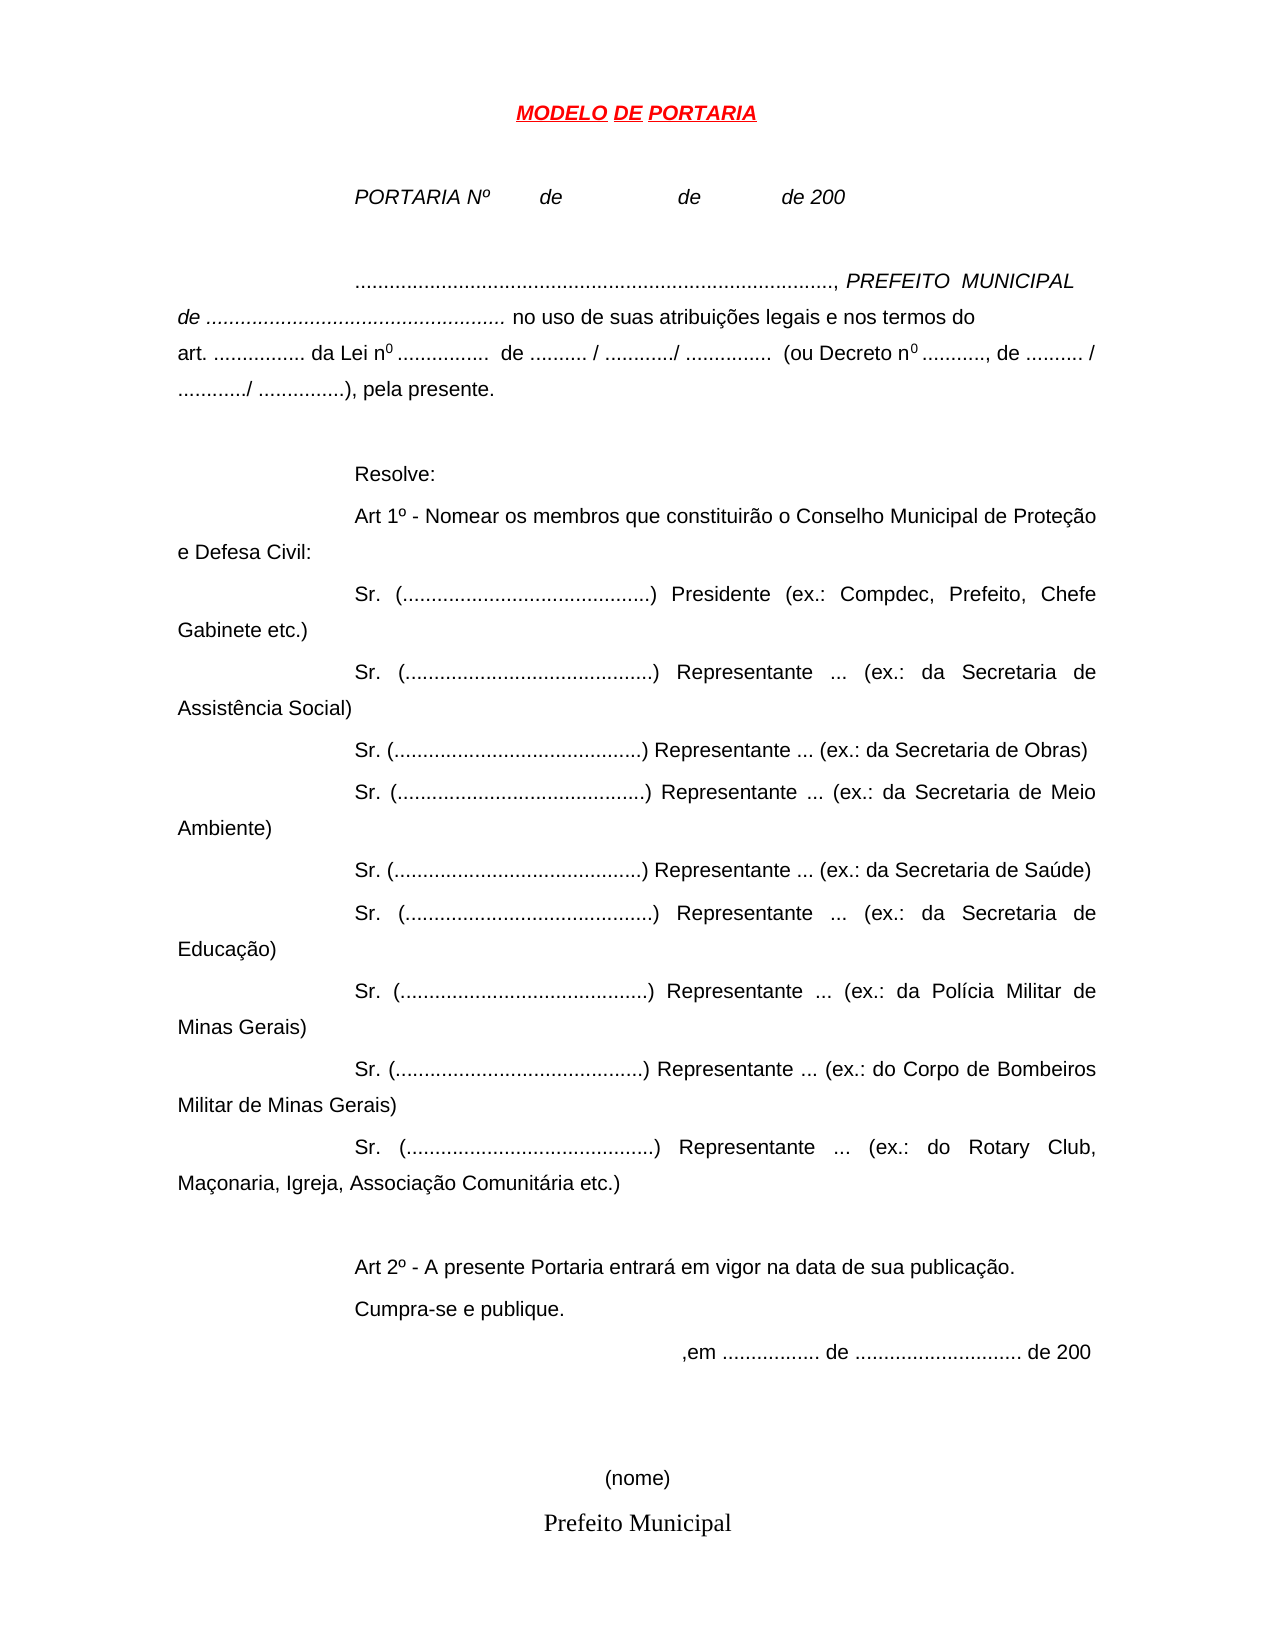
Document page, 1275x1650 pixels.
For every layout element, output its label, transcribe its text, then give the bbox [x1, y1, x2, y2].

text PORTARIA Nº de de de 200 [177, 185, 1098, 209]
text Art 1º - Nomear os membros que constituirão o Conselho Municipal de Proteção e Defesa Civil: [177, 503, 1098, 563]
text (nome) [177, 1466, 1098, 1490]
text Sr. (...........................................) Representante ... (ex.: da Secretaria de Obras) [177, 738, 1098, 762]
text Art 2º - A presente Portaria entrará em vigor na data de sua publicação. [177, 1255, 1098, 1279]
text Sr. (...........................................) Presidente (ex.: Compdec, Prefeito, Chefe Gabinete etc.) [177, 582, 1098, 642]
text Sr. (...........................................) Representante ... (ex.: do Rotary Club, Maçonaria, Igreja, Associação Comunitária etc.) [177, 1135, 1098, 1195]
text Sr. (...........................................) Representante ... (ex.: da Secretaria de Meio Ambiente) [177, 780, 1098, 840]
text ,em ................. de ............................. de 200 [177, 1339, 1098, 1363]
text Resolve: [177, 461, 1098, 485]
text Sr. (...........................................) Representante ... (ex.: da Polícia Militar de Minas Gerais) [177, 978, 1098, 1038]
text ..................................................................................., PREFEITO MUNICIPAL de .................................................... no uso de suas atribuições legais e nos termos do art. ................ da Lei n0 ................ de .......... / ............/ ............... (ou Decreto n0 ..........., de .......... / ............/ ...............), pela presente. [177, 269, 1098, 401]
text Sr. (...........................................) Representante ... (ex.: da Secretaria de Assistência Social) [177, 660, 1098, 720]
text MODELO DE PORTARIA [177, 100, 1098, 124]
text Prefeito Municipal [177, 1508, 1098, 1537]
text Sr. (...........................................) Representante ... (ex.: da Secretaria de Saúde) [177, 858, 1098, 882]
text Sr. (...........................................) Representante ... (ex.: da Secretaria de Educação) [177, 900, 1098, 960]
text Sr. (...........................................) Representante ... (ex.: do Corpo de Bombeiros Militar de Minas Gerais) [177, 1057, 1098, 1117]
text Cumpra-se e publique. [177, 1297, 1098, 1321]
